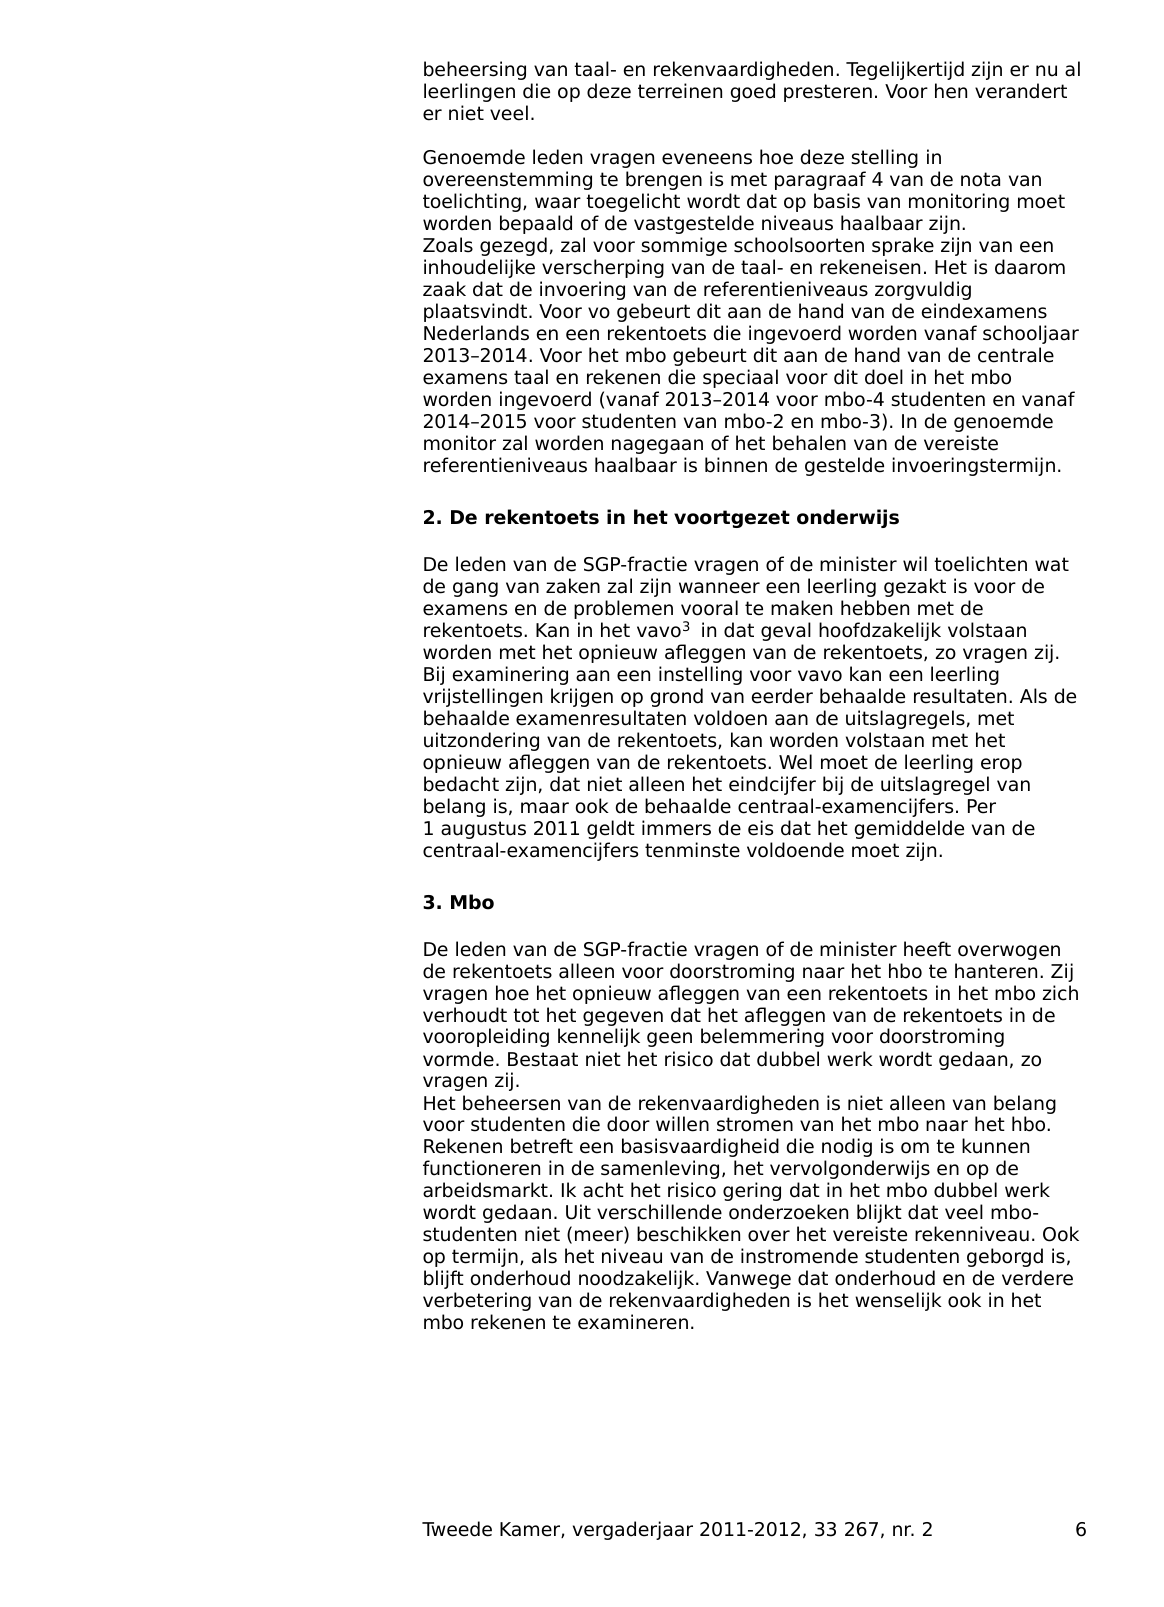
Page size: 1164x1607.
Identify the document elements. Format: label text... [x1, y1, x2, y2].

subtitle 2. De rekentoets in het voortgezet onderwijs [422, 507, 1087, 529]
subtitle 3. Mbo [422, 892, 1087, 913]
text Genoemde leden vragen eveneens hoe deze stelling in overeenstemming te brengen is met paragraaf 4 van de nota van toelichting, waar toegelicht wordt dat op basis van monitoring moet worden bepaald of de vastgestelde niveaus haalbaar zijn. [422, 147, 1087, 235]
text Bij examinering aan een instelling voor vavo kan een leerling vrijstellingen krijgen op grond van eerder behaalde resultaten. Als de behaalde examenresultaten voldoen aan de uitslagregels, met uitzondering van de rekentoets, kan worden volstaan met het opnieuw afleggen van de rekentoets. Wel moet de leerling erop bedacht zijn, dat niet alleen het eindcijfer bij de uitslagregel van belang is, maar ook de behaalde centraal-examencijfers. Per 1 augustus 2011 geldt immers de eis dat het gemiddelde van de centraal-examencijfers tenminste voldoende moet zijn. [422, 664, 1087, 862]
text beheersing van taal- en rekenvaardigheden. Tegelijkertijd zijn er nu al leerlingen die op deze terreinen goed presteren. Voor hen verandert er niet veel. [422, 59, 1087, 125]
text De leden van de SGP-fractie vragen of de minister wil toelichten wat de gang van zaken zal zijn wanneer een leerling gezakt is voor de examens en de problemen vooral te maken hebben met de rekentoets. Kan in het vavo3 in dat geval hoofdzakelijk volstaan worden met het opnieuw afleggen van de rekentoets, zo vragen zij. [422, 554, 1087, 664]
text Het beheersen van de rekenvaardigheden is niet alleen van belang voor studenten die door willen stromen van het mbo naar het hbo. Rekenen betreft een basisvaardigheid die nodig is om te kunnen functioneren in de samenleving, het vervolgonderwijs en op de arbeidsmarkt. Ik acht het risico gering dat in het mbo dubbel werk wordt gedaan. Uit verschillende onderzoeken blijkt dat veel mbo-studenten niet (meer) beschikken over het vereiste rekenniveau. Ook op termijn, als het niveau van de instromende studenten geborgd is, blijft onderhoud noodzakelijk. Vanwege dat onderhoud en de verdere verbetering van de rekenvaardigheden is het wenselijk ook in het mbo rekenen te examineren. [422, 1092, 1087, 1334]
text Zoals gezegd, zal voor sommige schoolsoorten sprake zijn van een inhoudelijke verscherping van de taal- en rekeneisen. Het is daarom zaak dat de invoering van de referentieniveaus zorgvuldig plaatsvindt. Voor vo gebeurt dit aan de hand van de eindexamens Nederlands en een rekentoets die ingevoerd worden vanaf schooljaar 2013–2014. Voor het mbo gebeurt dit aan de hand van de centrale examens taal en rekenen die speciaal voor dit doel in het mbo worden ingevoerd (vanaf 2013–2014 voor mbo-4 studenten en vanaf 2014–2015 voor studenten van mbo-2 en mbo-3). In de genoemde monitor zal worden nagegaan of het behalen van de vereiste referentieniveaus haalbaar is binnen de gestelde invoeringstermijn. [422, 235, 1087, 477]
text De leden van de SGP-fractie vragen of de minister heeft overwogen de rekentoets alleen voor doorstroming naar het hbo te hanteren. Zij vragen hoe het opnieuw afleggen van een rekentoets in het mbo zich verhoudt tot het gegeven dat het afleggen van de rekentoets in de vooropleiding kennelijk geen belemmering voor doorstroming vormde. Bestaat niet het risico dat dubbel werk wordt gedaan, zo vragen zij. [422, 938, 1087, 1092]
